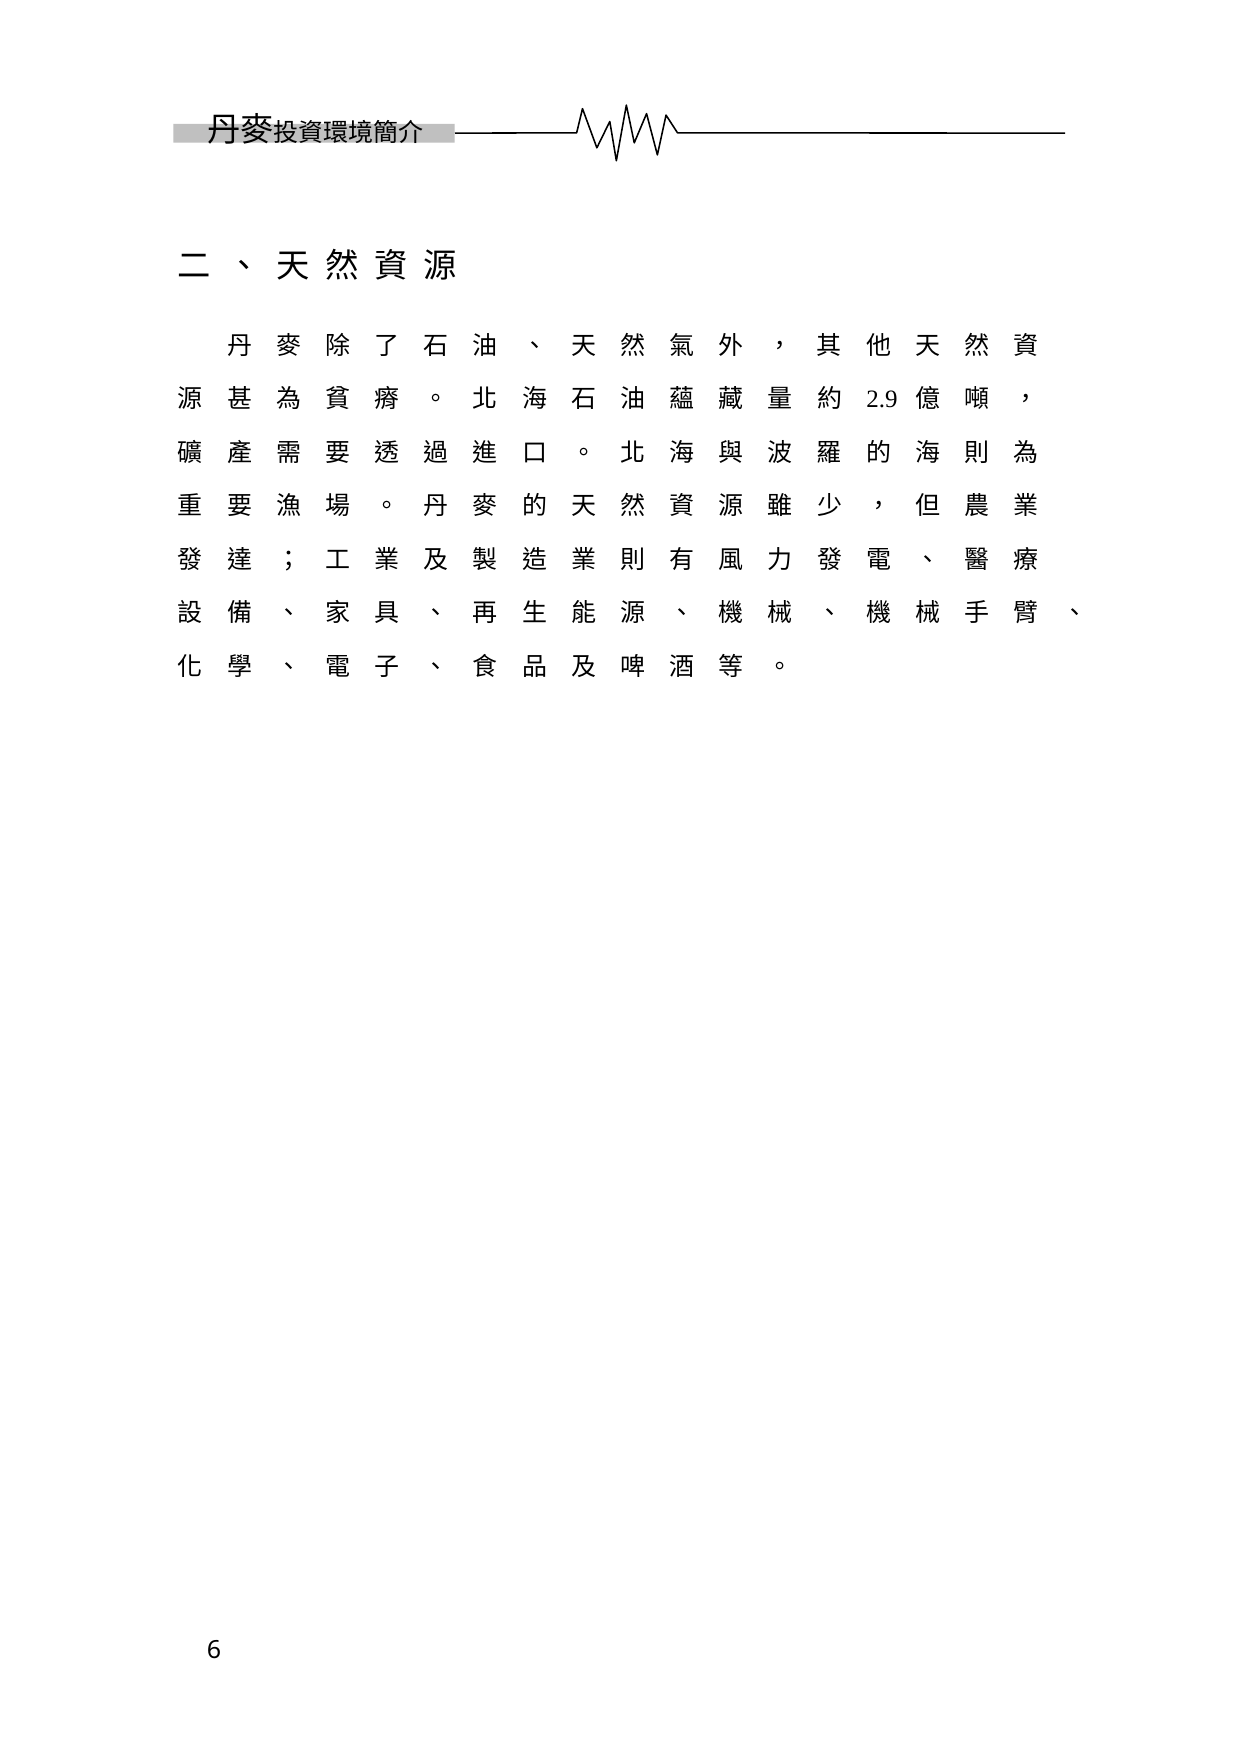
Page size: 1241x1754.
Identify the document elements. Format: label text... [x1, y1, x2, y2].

text 丹麥除了石油、天然氣外，其他天然資源甚為貧瘠。北海石油蘊藏量約2.9億噸，礦產需要透過進口。北海與波羅的海則為重要漁場。丹麥的天然資源雖少，但農業發達；工業及製造業則有風力發電、醫療設備、家具、再生能源、機械、機械手臂、化學、電子、食品及啤酒等。 [178, 317, 1063, 691]
text 二、天然資源 [178, 236, 1063, 290]
